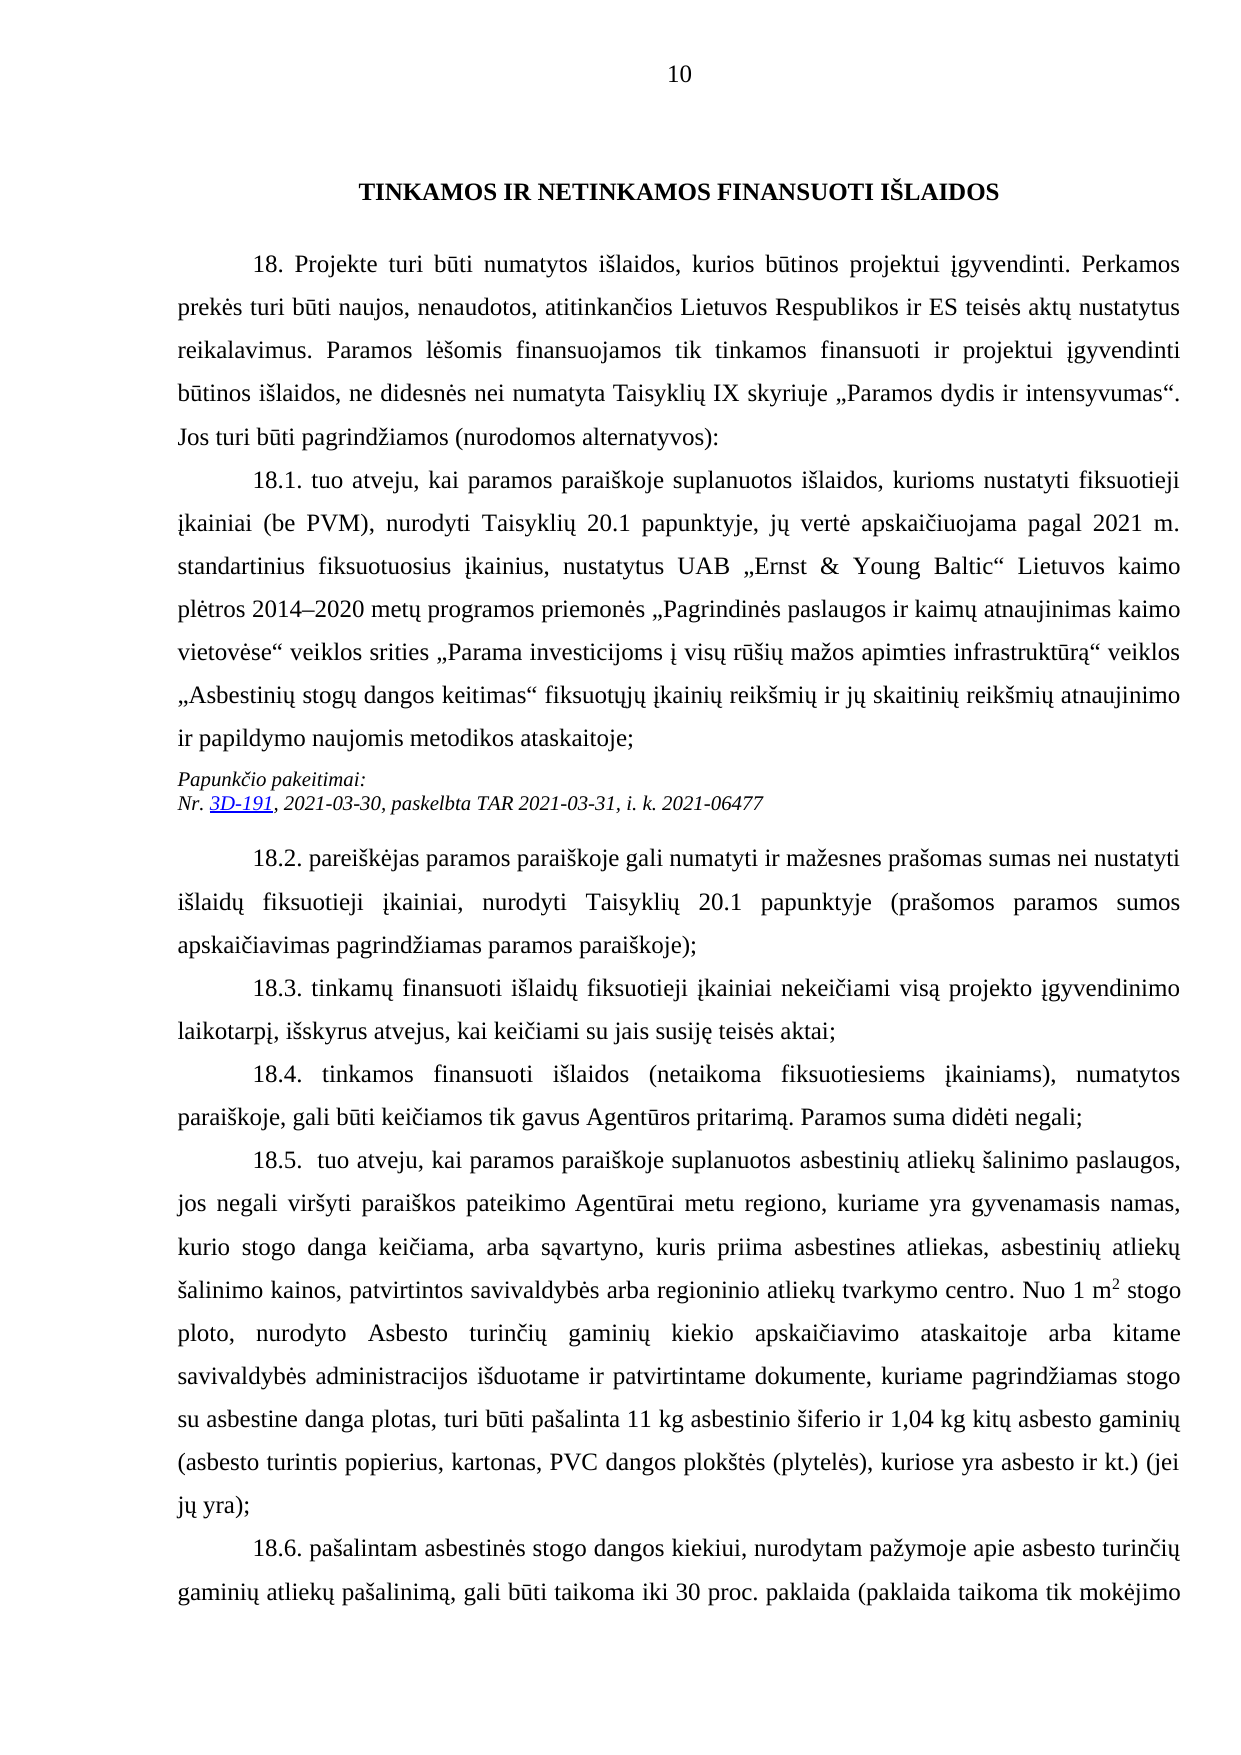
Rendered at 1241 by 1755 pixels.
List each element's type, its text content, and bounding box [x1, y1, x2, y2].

text Papunkčio pakeitimai: [177, 767, 1181, 791]
text 18.4. tinkamos finansuoti išlaidos (netaikoma fiksuotiesiems įkainiams), numatytos paraiškoje, gali būti keičiamos tik gavus Agentūros pritarimą. Paramos suma didėti negali; [177, 1059, 1181, 1131]
text 18.3. tinkamų finansuoti išlaidų fiksuotieji įkainiai nekeičiami visą projekto įgyvendinimo laikotarpį, išskyrus atvejus, kai keičiami su jais susiję teisės aktai; [177, 973, 1181, 1045]
text 18. Projekte turi būti numatytos išlaidos, kurios būtinos projektui įgyvendinti. Perkamos prekės turi būti naujos, nenaudotos, atitinkančios Lietuvos Respublikos ir ES teisės aktų nustatytus reikalavimus. Paramos lėšomis finansuojamos tik tinkamos finansuoti ir projektui įgyvendinti būtinos išlaidos, ne didesnės nei numatyta Taisyklių IX skyriuje „Paramos dydis ir intensyvumas“. Jos turi būti pagrindžiamos (nurodomos alternatyvos): [177, 249, 1181, 450]
text TINKAMOS IR NETINKAMOS FINANSUOTI IŠLAIDOS [177, 177, 1181, 206]
text 18.6. pašalintam asbestinės stogo dangos kiekiui, nurodytam pažymoje apie asbesto turinčių gaminių atliekų pašalinimą, gali būti taikoma iki 30 proc. paklaida (paklaida taikoma tik mokėjimo [177, 1533, 1181, 1605]
text 18.2. pareiškėjas paramos paraiškoje gali numatyti ir mažesnes prašomas sumas nei nustatyti išlaidų fiksuotieji įkainiai, nurodyti Taisyklių 20.1 papunktyje (prašomos paramos sumos apskaičiavimas pagrindžiamas paramos paraiškoje); [177, 843, 1181, 958]
text Nr. 3D-191, 2021-03-30, paskelbta TAR 2021-03-31, i. k. 2021-06477 [177, 791, 1181, 815]
text 18.5. tuo atveju, kai paramos paraiškoje suplanuotos asbestinių atliekų šalinimo paslaugos, jos negali viršyti paraiškos pateikimo Agentūrai metu regiono, kuriame yra gyvenamasis namas, kurio stogo danga keičiama, arba sąvartyno, kuris priima asbestines atliekas, asbestinių atliekų šalinimo kainos, patvirtintos savivaldybės arba regioninio atliekų tvarkymo centro. Nuo 1 m2 stogo ploto, nurodyto Asbesto turinčių gaminių kiekio apskaičiavimo ataskaitoje arba kitame savivaldybės administracijos išduotame ir patvirtintame dokumente, kuriame pagrindžiamas stogo su asbestine danga plotas, turi būti pašalinta 11 kg asbestinio šiferio ir 1,04 kg kitų asbesto gaminių (asbesto turintis popierius, kartonas, PVC dangos plokštės (plytelės), kuriose yra asbesto ir kt.) (jei jų yra); [177, 1145, 1181, 1519]
text 18.1. tuo atveju, kai paramos paraiškoje suplanuotos išlaidos, kurioms nustatyti fiksuotieji įkainiai (be PVM), nurodyti Taisyklių 20.1 papunktyje, jų vertė apskaičiuojama pagal 2021 m. standartinius fiksuotuosius įkainius, nustatytus UAB „Ernst & Young Baltic“ Lietuvos kaimo plėtros 2014–2020 metų programos priemonės „Pagrindinės paslaugos ir kaimų atnaujinimas kaimo vietovėse“ veiklos srities „Parama investicijoms į visų rūšių mažos apimties infrastruktūrą“ veiklos „Asbestinių stogų dangos keitimas“ fiksuotųjų įkainių reikšmių ir jų skaitinių reikšmių atnaujinimo ir papildymo naujomis metodikos ataskaitoje; [177, 465, 1181, 752]
